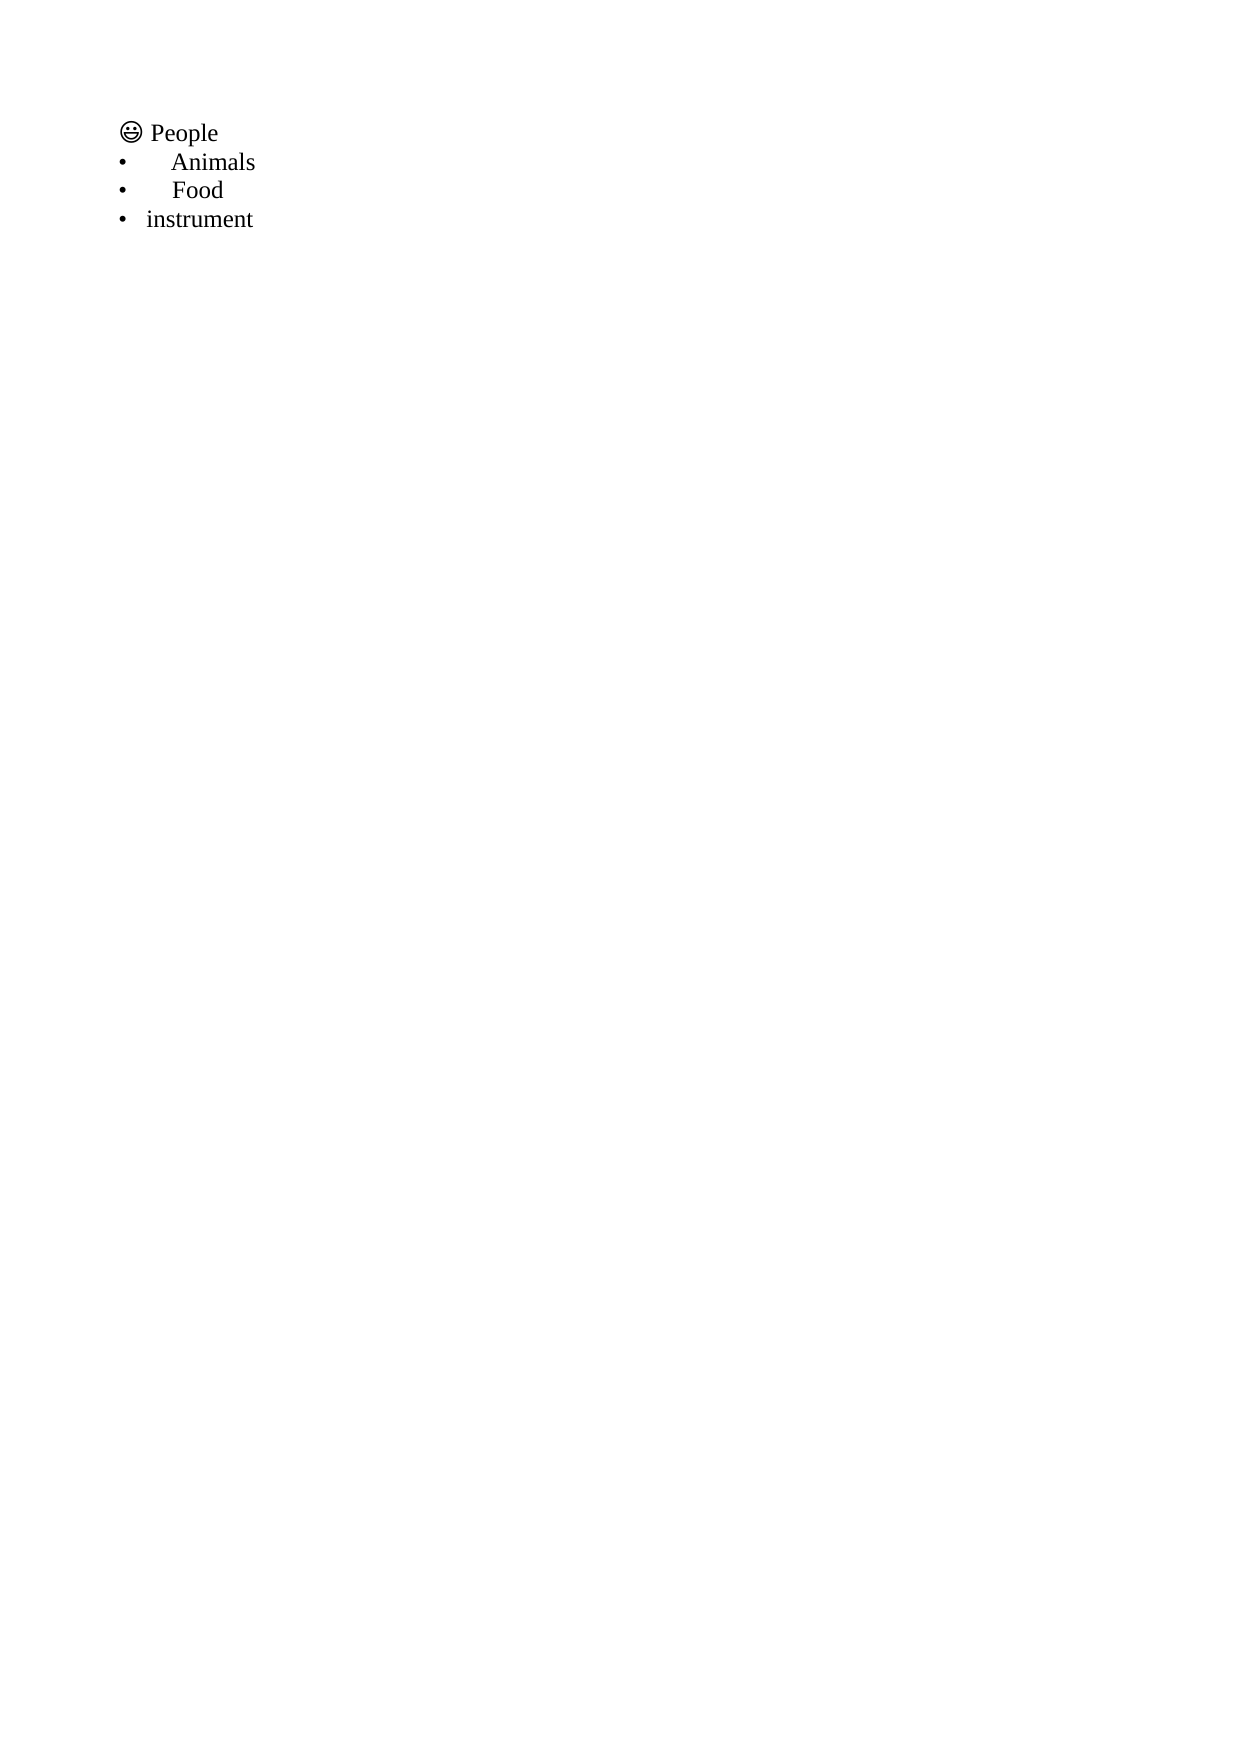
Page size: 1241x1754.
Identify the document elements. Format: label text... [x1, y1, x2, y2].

text •🍔🍹 Food [118, 176, 1122, 204]
text •🐻🌻 Animals [118, 147, 1122, 176]
text 😃💁 People [118, 118, 1122, 147]
text •🎷instrument [118, 204, 1122, 233]
